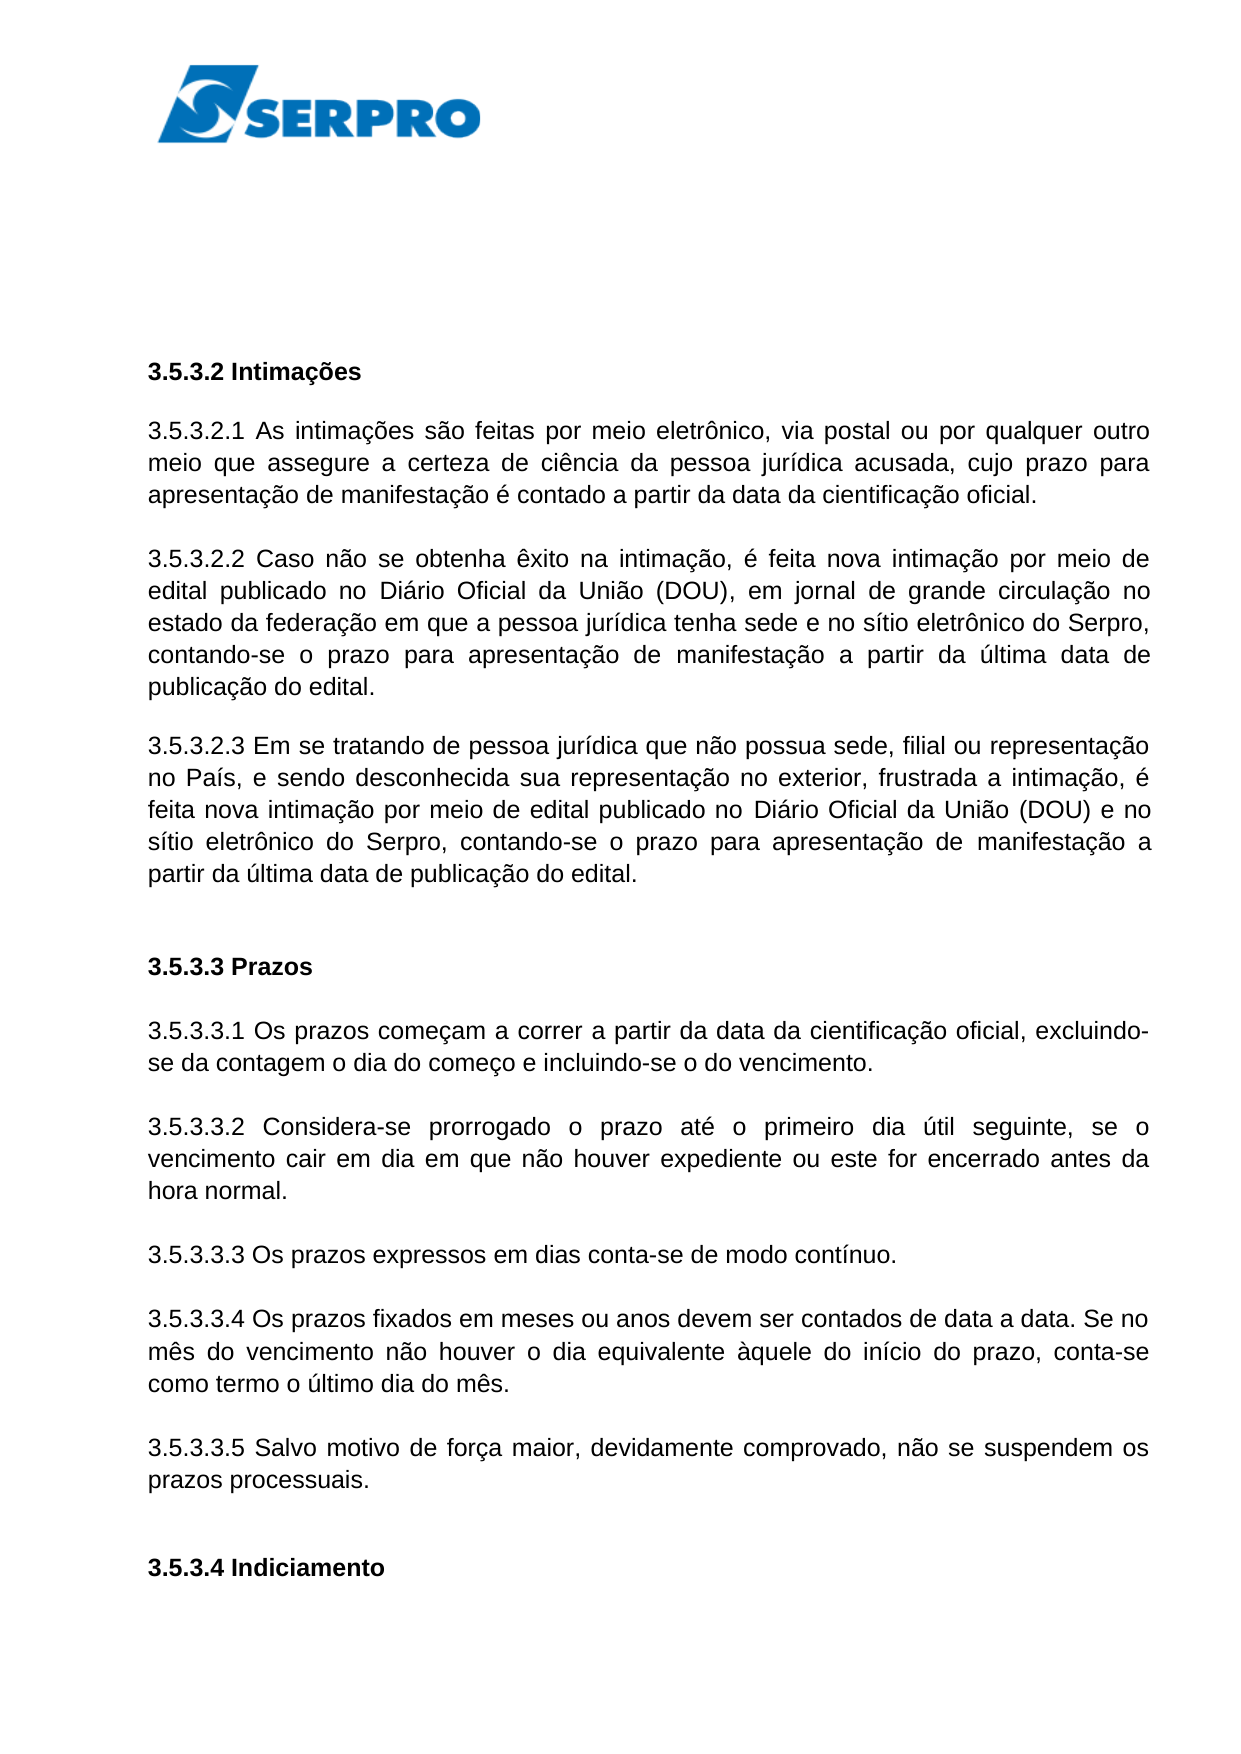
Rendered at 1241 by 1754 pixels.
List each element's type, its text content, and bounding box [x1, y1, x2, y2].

text 3.5.3.3 Prazos [148, 952, 1152, 980]
text 3.5.3.3.5 Salvo motivo de força maior, devidamente comprovado, não se suspendem os prazos processuais. [148, 1433, 1152, 1493]
text 3.5.3.2.1 As intimações são feitas por meio eletrônico, via postal ou por qualquer outro meio que assegure a certeza de ciência da pessoa jurídica acusada, cujo prazo para apresentação de manifestação é contado a partir da data da cientificação oficial. [148, 416, 1152, 508]
text 3.5.3.2.2 Caso não se obtenha êxito na intimação, é feita nova intimação por meio de edital publicado no Diário Oficial da União (DOU), em jornal de grande circulação no estado da federação em que a pessoa jurídica tenha sede e no sítio eletrônico do Serpro, contando-se o prazo para apresentação de manifestação a partir da última data de publicação do edital. [148, 545, 1152, 701]
text 3.5.3.4 Indiciamento [148, 1553, 1152, 1581]
text 3.5.3.3.2 Considera-se prorrogado o prazo até o primeiro dia útil seguinte, se o vencimento cair em dia em que não houver expediente ou este for encerrado antes da hora normal. [148, 1113, 1152, 1205]
picture [156, 64, 481, 144]
text 3.5.3.3.4 Os prazos fixados em meses ou anos devem ser contados de data a data. Se no mês do vencimento não houver o dia equivalente àquele do início do prazo, conta-se como termo o último dia do mês. [148, 1305, 1152, 1397]
text 3.5.3.2.3 Em se tratando de pessoa jurídica que não possua sede, filial ou representação no País, e sendo desconhecida sua representação no exterior, frustrada a intimação, é feita nova intimação por meio de edital publicado no Diário Oficial da União (DOU) e no sítio eletrônico do Serpro, contando-se o prazo para apresentação de manifestação a partir da última data de publicação do edital. [148, 732, 1152, 888]
text 3.5.3.3.3 Os prazos expressos em dias conta-se de modo contínuo. [148, 1241, 1152, 1269]
text 3.5.3.2 Intimações [148, 358, 1152, 386]
text 3.5.3.3.1 Os prazos começam a correr a partir da data da cientificação oficial, excluindo-se da contagem o dia do começo e incluindo-se o do vencimento. [148, 1016, 1152, 1076]
